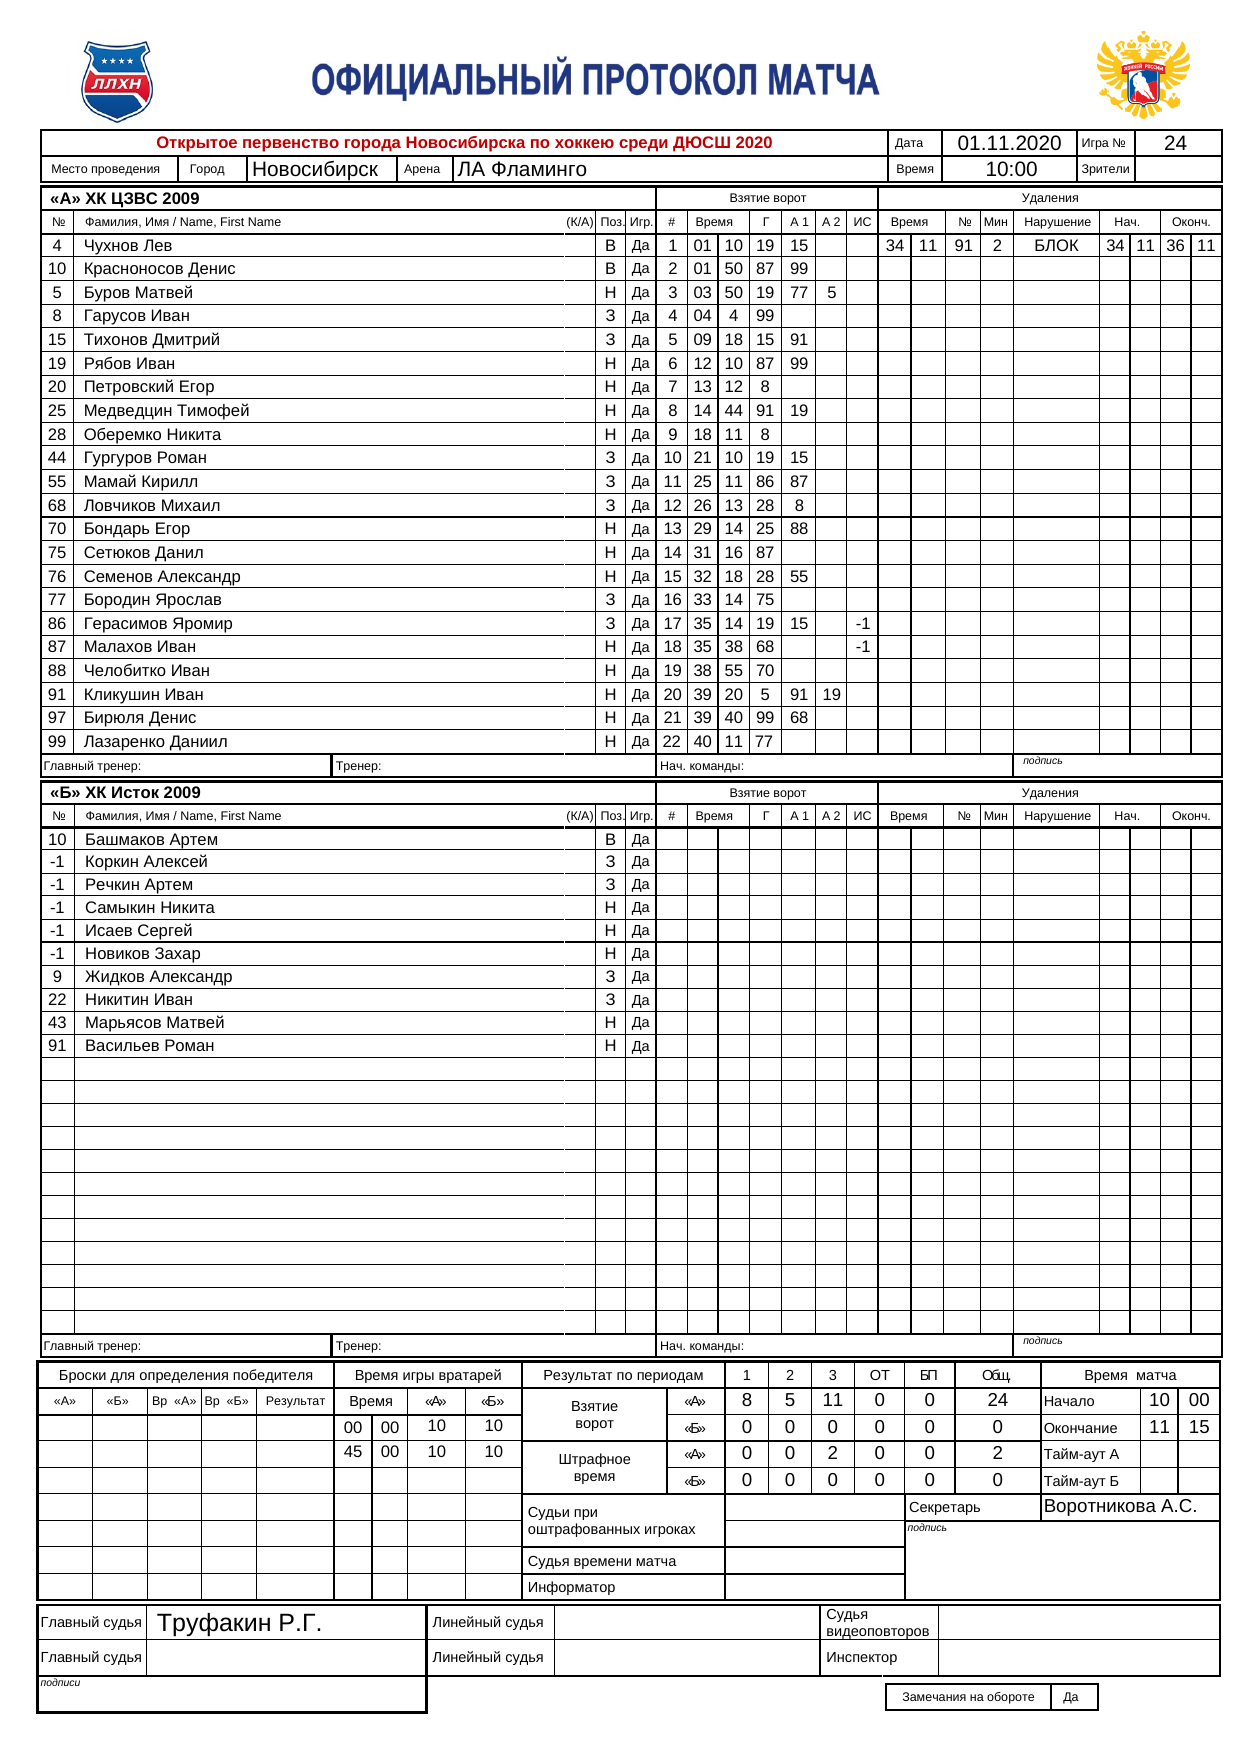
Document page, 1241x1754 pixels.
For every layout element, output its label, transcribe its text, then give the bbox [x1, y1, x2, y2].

table_cell Да [626, 659, 655, 682]
table_cell 10 [42, 829, 74, 849]
table_cell [1100, 1035, 1129, 1057]
table_cell [879, 1311, 910, 1333]
table_cell [565, 565, 595, 587]
table_cell Бондарь Егор [74, 518, 564, 540]
table_cell «Б» [93, 1389, 147, 1413]
table_cell [1100, 730, 1129, 753]
table_cell [981, 1288, 1013, 1310]
table_cell [1014, 328, 1099, 351]
table_cell [1192, 1219, 1221, 1241]
table_cell [1131, 376, 1160, 398]
table_cell [1014, 943, 1099, 964]
table_cell [981, 1058, 1013, 1079]
table_cell Н [596, 1035, 625, 1057]
table_cell [1131, 1288, 1160, 1310]
table_cell Воротникова А.С. [1042, 1495, 1219, 1520]
table_cell [981, 683, 1013, 706]
table_cell -1 [42, 874, 74, 895]
table_cell [1131, 257, 1160, 280]
table_cell Н [596, 943, 625, 964]
table_cell Семенов Александр [74, 565, 564, 587]
table_cell [1192, 850, 1221, 872]
table_cell [847, 376, 877, 398]
table_cell [847, 850, 877, 872]
table_cell [1100, 423, 1129, 445]
table_cell ЛА Фламинго [454, 157, 887, 181]
table_cell (К/А) [565, 805, 595, 826]
table_cell [657, 1219, 687, 1241]
table_cell [1131, 683, 1160, 706]
table_cell [946, 305, 980, 327]
table_cell 0 [855, 1389, 904, 1413]
table_cell [565, 1311, 595, 1333]
table_cell 20 [719, 683, 749, 706]
table_cell [981, 707, 1013, 729]
table_cell [202, 1494, 256, 1520]
table_cell [912, 376, 945, 398]
table_cell [688, 1104, 717, 1126]
table_cell [1014, 399, 1099, 422]
table_cell [93, 1441, 147, 1467]
table_cell 39 [688, 683, 717, 706]
table_cell Время [889, 157, 941, 181]
table_cell -1 [847, 636, 877, 658]
table_cell [946, 352, 980, 374]
table_cell 17 [657, 612, 687, 634]
table_cell Тайм-аут Б [1042, 1468, 1140, 1493]
table_cell 12 [688, 352, 717, 374]
table_cell [879, 518, 910, 540]
table_cell [1161, 328, 1190, 351]
table_cell Бирюля Денис [74, 707, 564, 729]
table_cell [1014, 1150, 1099, 1172]
table_cell [912, 636, 945, 658]
table_cell [816, 399, 846, 422]
table_cell [1161, 683, 1190, 706]
table_cell [816, 1173, 846, 1195]
table_cell Главный судья [39, 1606, 146, 1639]
table_cell Судьи при оштрафованных игроках [523, 1495, 724, 1546]
table_cell [981, 494, 1013, 516]
table_cell 77 [750, 730, 781, 753]
table_cell [148, 1441, 201, 1467]
table_cell [1100, 1081, 1129, 1103]
table_cell [565, 829, 595, 849]
table_cell 2 [812, 1442, 854, 1467]
table_cell Труфакин Р.Г. [147, 1606, 425, 1639]
table_cell [688, 1081, 717, 1103]
table_cell [879, 612, 910, 634]
table_cell [1131, 1265, 1160, 1287]
table_cell [946, 281, 980, 303]
table_cell Игр. [626, 211, 655, 233]
table_cell [596, 1104, 625, 1126]
table_cell [719, 829, 749, 849]
table_cell [335, 1547, 371, 1573]
table_cell [1192, 966, 1221, 987]
table_cell [1131, 1311, 1160, 1333]
table_cell 4 [719, 305, 749, 327]
table_cell 38 [719, 636, 749, 658]
table_cell [565, 376, 595, 398]
table_cell [981, 659, 1013, 682]
table_cell [1161, 612, 1190, 634]
table_cell [912, 1196, 943, 1218]
table_cell Н [596, 518, 625, 540]
table_cell [1161, 850, 1190, 872]
table_cell Арена [398, 157, 452, 181]
table_cell 5 [42, 281, 73, 303]
table_cell [879, 446, 910, 469]
table_cell 04 [688, 305, 717, 327]
table_cell З [596, 989, 625, 1011]
table_cell 0 [855, 1442, 904, 1467]
table_cell 0 [812, 1468, 854, 1493]
table_cell [912, 1104, 943, 1126]
table_cell [1131, 1219, 1160, 1241]
table_cell [565, 1058, 595, 1079]
table_cell 91 [946, 235, 980, 256]
table_cell [1161, 896, 1190, 918]
table_cell [626, 1127, 655, 1149]
table_cell [202, 1416, 256, 1440]
table_cell [1100, 352, 1129, 374]
table_cell [847, 707, 877, 729]
table_cell [847, 1012, 877, 1033]
table_cell [847, 1288, 877, 1310]
table_cell Да [626, 707, 655, 729]
table_cell [981, 1012, 1013, 1033]
table_cell [879, 1058, 910, 1079]
table_cell [408, 1547, 465, 1573]
table_cell [782, 1081, 815, 1103]
table_cell [1192, 281, 1221, 303]
table_cell [750, 1058, 781, 1079]
table_cell [782, 1127, 815, 1149]
table_header Открытое первенство города Новосибирска по хоккею среди ДЮСШ 2020 [42, 131, 887, 155]
table_cell «А» [668, 1389, 724, 1413]
table_cell 16 [719, 541, 749, 564]
table_cell [688, 1058, 717, 1079]
table_cell В [596, 257, 625, 280]
table_cell [1161, 588, 1190, 611]
table_cell [688, 1173, 717, 1195]
table_cell [816, 920, 846, 941]
table_cell [847, 1196, 877, 1218]
table_cell 12 [719, 376, 749, 398]
table_cell [1131, 352, 1160, 374]
table_cell [657, 896, 687, 918]
table_cell [75, 1288, 564, 1310]
table_cell [148, 1468, 201, 1493]
table_cell З [596, 494, 625, 516]
table_cell 6 [657, 352, 687, 374]
table_cell [912, 1081, 943, 1103]
table_cell [912, 1242, 943, 1264]
table_cell [847, 683, 877, 706]
table_cell [944, 850, 980, 872]
table_cell Гургуров Роман [74, 446, 564, 469]
table_cell Окончание [1042, 1415, 1140, 1440]
table_cell Да [626, 423, 655, 445]
table_cell Да [626, 943, 655, 964]
table_cell З [596, 328, 625, 351]
table_cell [750, 850, 781, 872]
table_cell [626, 1081, 655, 1103]
table_cell [335, 1521, 371, 1546]
table_cell [688, 1150, 717, 1172]
table_cell [1014, 989, 1099, 1011]
table_cell 09 [688, 328, 717, 351]
table_cell # [657, 211, 687, 233]
table_cell [946, 707, 980, 729]
table_cell [1014, 612, 1099, 634]
table_cell [657, 1058, 687, 1079]
table_cell [1131, 1058, 1160, 1079]
table_cell [466, 1547, 521, 1573]
table_cell [981, 1265, 1013, 1287]
table_cell [1192, 1104, 1221, 1126]
table_cell [657, 966, 687, 987]
table_cell [719, 1104, 749, 1126]
table_cell 10 [408, 1416, 465, 1440]
table_cell Фамилия, Имя / Name, First Name [75, 805, 565, 826]
table_cell [565, 896, 595, 918]
table_cell Чухнов Лев [74, 235, 564, 256]
table_cell (К/А) [565, 211, 595, 233]
table_cell [1141, 1468, 1177, 1493]
table_cell [1131, 636, 1160, 658]
table_cell [782, 730, 815, 753]
table_cell [565, 850, 595, 872]
table_cell [596, 1219, 625, 1241]
table_cell [335, 1494, 371, 1520]
table_cell ИС [847, 805, 877, 826]
table_cell [148, 1494, 201, 1520]
table_cell [981, 1196, 1013, 1218]
table_cell [148, 1574, 201, 1599]
table_cell [981, 1035, 1013, 1057]
table_cell [1161, 920, 1190, 941]
table_header «А» ХК ЦЗВС 2009 [42, 188, 655, 209]
table_cell З [596, 305, 625, 327]
table_cell Н [596, 423, 625, 445]
table_cell [750, 1150, 781, 1172]
table_cell [816, 707, 846, 729]
table_cell [202, 1547, 256, 1573]
table_cell [981, 588, 1013, 611]
table_cell [847, 281, 877, 303]
table_cell [1161, 1081, 1190, 1103]
table_cell 10 [466, 1441, 521, 1467]
table_cell Да [626, 683, 655, 706]
table_cell 11 [1141, 1415, 1177, 1440]
table_cell [912, 470, 945, 493]
table_cell [879, 328, 910, 351]
table_cell 18 [719, 565, 749, 587]
table_cell [879, 1219, 910, 1241]
table_cell [1161, 1150, 1190, 1172]
table_cell Время [688, 805, 749, 826]
table_cell 99 [42, 730, 73, 753]
table_cell # [657, 805, 687, 826]
table_cell 99 [782, 257, 815, 280]
table_cell 36 [1161, 235, 1190, 256]
table_cell 11 [1192, 235, 1221, 256]
table_cell [39, 1494, 92, 1520]
table_cell 33 [688, 588, 717, 611]
table_cell [816, 1127, 846, 1149]
table_cell Тайм-аут А [1042, 1441, 1140, 1467]
table_header Общ. [956, 1363, 1040, 1387]
table_cell [816, 1311, 846, 1333]
table_cell А 2 [816, 805, 846, 826]
table_cell [750, 1265, 781, 1287]
table_cell Мамай Кирилл [74, 470, 564, 493]
table_cell Да [626, 352, 655, 374]
table_cell 20 [42, 376, 73, 398]
table_cell 99 [782, 352, 815, 374]
table_cell 14 [719, 518, 749, 540]
table_cell [1100, 1173, 1129, 1195]
table_cell [726, 1575, 904, 1599]
table_cell З [596, 612, 625, 634]
table_cell 0 [905, 1442, 954, 1467]
table_cell [565, 636, 595, 658]
table_cell [1131, 896, 1160, 918]
table_cell [912, 1288, 943, 1310]
table_cell Медведцин Тимофей [74, 399, 564, 422]
table_cell [1100, 541, 1129, 564]
table_cell [879, 281, 910, 303]
table_cell «Б» [668, 1415, 724, 1440]
table_cell [1161, 565, 1190, 587]
table_cell [816, 659, 846, 682]
table_cell [75, 1058, 564, 1079]
table_cell 5 [816, 281, 846, 303]
table_cell [93, 1494, 147, 1520]
table_cell [944, 1196, 980, 1218]
table_cell [816, 565, 846, 587]
table_cell 25 [750, 518, 781, 540]
table_cell [1161, 1173, 1190, 1195]
table_cell [373, 1494, 407, 1520]
table_cell [981, 829, 1013, 849]
table_cell 13 [688, 376, 717, 398]
table_cell [1014, 423, 1099, 445]
table_cell Нарушение [1014, 805, 1099, 826]
table_cell [1161, 1242, 1190, 1264]
table_cell Да [626, 989, 655, 1011]
table_cell [657, 829, 687, 849]
table_cell [1014, 1219, 1099, 1241]
table_cell [879, 1288, 910, 1310]
table_cell [1100, 920, 1129, 941]
table_cell [1014, 352, 1099, 374]
table_cell Взятие ворот [523, 1389, 666, 1440]
table_cell [847, 1081, 877, 1103]
table_cell Линейный судья [428, 1606, 554, 1639]
table_cell Гарусов Иван [74, 305, 564, 327]
table_cell 88 [782, 518, 815, 540]
table_cell [719, 1012, 749, 1033]
table_cell [1179, 1468, 1219, 1493]
table_cell [847, 989, 877, 1011]
table_cell [657, 1012, 687, 1033]
table_cell Секретарь [906, 1495, 1040, 1520]
table_cell [42, 1127, 74, 1149]
table_cell [657, 920, 687, 941]
table_cell [944, 1127, 980, 1149]
table_cell [939, 1640, 1219, 1675]
table_cell [1131, 829, 1160, 849]
table_cell [565, 1173, 595, 1195]
table_cell [1014, 1058, 1099, 1079]
table_cell [719, 1081, 749, 1103]
table_cell [944, 1058, 980, 1079]
table_cell [626, 1288, 655, 1310]
table_cell [912, 1012, 943, 1033]
table_cell [1161, 1035, 1190, 1057]
table_cell [879, 1127, 910, 1149]
table_cell [1100, 1242, 1129, 1264]
table_cell [1192, 470, 1221, 493]
table_cell 68 [782, 707, 815, 729]
table_cell Красноносов Денис [74, 257, 564, 280]
table_cell А 1 [782, 211, 815, 233]
table_cell 15 [42, 328, 73, 351]
table_cell 2 [657, 257, 687, 280]
table_cell [847, 423, 877, 445]
table_cell 39 [688, 707, 717, 729]
table_cell [1131, 494, 1160, 516]
table_cell [1192, 588, 1221, 611]
table_cell [1192, 1035, 1221, 1057]
table_cell [847, 494, 877, 516]
table_cell [626, 1104, 655, 1126]
table_cell [1100, 1058, 1129, 1079]
table_cell [1014, 1127, 1099, 1149]
table_cell 11 [912, 235, 945, 256]
table_cell Главный тренер: [42, 1335, 330, 1356]
table_cell [816, 829, 846, 849]
table_cell Никитин Иван [75, 989, 564, 1011]
table_cell [912, 896, 943, 918]
table_cell [1131, 328, 1160, 351]
table_cell [1014, 1035, 1099, 1057]
table_cell 87 [750, 541, 781, 564]
table_cell 0 [855, 1468, 904, 1493]
table_cell 10 [719, 446, 749, 469]
table_cell 19 [750, 281, 781, 303]
table_cell [596, 1288, 625, 1310]
table_cell [912, 565, 945, 587]
table_cell [782, 829, 815, 849]
table_cell Коркин Алексей [75, 850, 564, 872]
table_header Броски для определения победителя [39, 1363, 333, 1387]
table_cell [879, 1104, 910, 1126]
table_cell [257, 1547, 333, 1573]
table_cell 18 [719, 328, 749, 351]
table_cell [626, 1242, 655, 1264]
table_cell [981, 1081, 1013, 1103]
table_cell [944, 920, 980, 941]
table_cell Результат [257, 1389, 333, 1413]
table_cell [1014, 565, 1099, 587]
table_cell [782, 636, 815, 658]
table_cell «А» [408, 1389, 465, 1413]
table_cell З [596, 874, 625, 895]
table_cell [750, 874, 781, 895]
table_cell [466, 1574, 521, 1599]
table_cell [565, 612, 595, 634]
table_cell [1179, 1441, 1219, 1467]
table_cell -1 [847, 612, 877, 634]
table_cell [946, 659, 980, 682]
table_cell [944, 1173, 980, 1195]
table_cell [719, 989, 749, 1011]
table_cell [1014, 730, 1099, 753]
table_cell [946, 730, 980, 753]
table_cell [847, 874, 877, 895]
table_cell 9 [42, 966, 74, 987]
table_cell 13 [657, 518, 687, 540]
table_cell [565, 1127, 595, 1149]
table_cell [688, 1035, 717, 1057]
table_cell [1192, 683, 1221, 706]
table_cell [912, 612, 945, 634]
table_cell [719, 1219, 749, 1241]
table_cell Сетюков Данил [74, 541, 564, 564]
table_cell [847, 1035, 877, 1057]
table_cell [847, 966, 877, 987]
table_cell 55 [42, 470, 73, 493]
table_cell [912, 352, 945, 374]
table_cell [75, 1081, 564, 1103]
table_header Удаления [879, 783, 1221, 803]
table_cell 45 [335, 1441, 371, 1467]
table_cell Да [626, 1012, 655, 1033]
table_header Дата [889, 131, 941, 155]
table_cell [782, 874, 815, 895]
table_cell [816, 470, 846, 493]
table_cell [912, 1127, 943, 1149]
table_cell Оконч. [1161, 211, 1221, 233]
table_cell [981, 896, 1013, 918]
table_cell [1100, 1012, 1129, 1033]
table_header БП [905, 1363, 954, 1387]
table_cell Ловчиков Михаил [74, 494, 564, 516]
table_cell [1192, 920, 1221, 941]
table_cell 10 [657, 446, 687, 469]
table_cell [1192, 446, 1221, 469]
table_cell [912, 1058, 943, 1079]
table_cell [1014, 588, 1099, 611]
table_cell 14 [719, 612, 749, 634]
table_cell З [596, 850, 625, 872]
table_cell [816, 730, 846, 753]
table_cell [981, 989, 1013, 1011]
table_cell [257, 1441, 333, 1467]
table_cell [782, 1104, 815, 1126]
table_cell [981, 874, 1013, 895]
table_cell 40 [688, 730, 717, 753]
table_cell [946, 494, 980, 516]
table_cell [1014, 494, 1099, 516]
table_cell [565, 966, 595, 987]
table_cell [688, 1127, 717, 1149]
table_cell [879, 850, 910, 872]
table_cell Город [179, 157, 246, 181]
table_cell [912, 1035, 943, 1057]
table_cell [202, 1441, 256, 1467]
table_cell 0 [905, 1415, 954, 1440]
table_cell [1131, 518, 1160, 540]
table_cell Да [626, 730, 655, 753]
table_cell З [596, 966, 625, 987]
table_cell [1161, 352, 1190, 374]
table_cell 10 [408, 1441, 465, 1467]
table_cell [816, 966, 846, 987]
table_cell Да [626, 376, 655, 398]
table_cell [1192, 896, 1221, 918]
table_cell [565, 1288, 595, 1310]
table_cell [39, 1441, 92, 1467]
table_cell 3 [657, 281, 687, 303]
table_cell 86 [42, 612, 73, 634]
table_cell [912, 305, 945, 327]
table_cell [816, 1150, 846, 1172]
table_cell [688, 966, 717, 987]
table_cell [657, 1035, 687, 1057]
table_cell [335, 1468, 371, 1493]
table_cell [1131, 1081, 1160, 1103]
table_cell 0 [769, 1468, 811, 1493]
table_cell [981, 518, 1013, 540]
table_cell 2 [981, 235, 1013, 256]
table_cell 4 [42, 235, 73, 256]
table_cell [782, 1196, 815, 1218]
table_cell [565, 707, 595, 729]
table_cell [688, 1196, 717, 1218]
table_cell [565, 470, 595, 493]
table_cell [565, 235, 595, 256]
table_cell 8 [657, 399, 687, 422]
table_cell [1131, 1242, 1160, 1264]
table_cell [373, 1547, 407, 1573]
table_cell 21 [657, 707, 687, 729]
table_cell [847, 829, 877, 849]
table_cell [883, 1677, 1220, 1681]
table_cell [1161, 636, 1190, 658]
table_cell Оберемко Никита [74, 423, 564, 445]
table_cell [1100, 966, 1129, 987]
table_cell Нач. команды: [657, 755, 1012, 776]
table_cell [847, 565, 877, 587]
table_cell 87 [750, 257, 781, 280]
table_cell [782, 659, 815, 682]
table_cell [626, 1311, 655, 1333]
table_cell [847, 1104, 877, 1126]
table_cell [847, 328, 877, 351]
table_cell [1131, 707, 1160, 729]
table_cell [657, 1311, 687, 1333]
table_cell [816, 541, 846, 564]
table_cell [879, 376, 910, 398]
table_cell Нач. команды: [657, 1335, 1012, 1356]
table_cell [1161, 943, 1190, 964]
table_cell [75, 1150, 564, 1172]
table_cell [466, 1468, 521, 1493]
table_cell [750, 989, 781, 1011]
table_cell [879, 730, 910, 753]
table_cell 01 [688, 257, 717, 280]
table_cell [1161, 541, 1190, 564]
table_cell 19 [750, 612, 781, 634]
table_cell [1100, 683, 1129, 706]
table_cell [1131, 446, 1160, 469]
table_cell [1192, 707, 1221, 729]
table_cell подписи [39, 1677, 425, 1711]
table_cell [1131, 470, 1160, 493]
table_cell Н [596, 376, 625, 398]
table_cell [981, 470, 1013, 493]
table_cell [75, 1127, 564, 1149]
table_cell [466, 1521, 521, 1546]
table_cell [750, 943, 781, 964]
table_cell [688, 1288, 717, 1310]
table_cell 50 [719, 281, 749, 303]
table_header ОТ [855, 1363, 904, 1387]
table_cell 10 [719, 352, 749, 374]
table_cell Н [596, 659, 625, 682]
table_cell -1 [42, 850, 74, 872]
table_cell Н [596, 683, 625, 706]
table_cell [1100, 874, 1129, 895]
table_cell Буров Матвей [74, 281, 564, 303]
table_cell 15 [1179, 1415, 1219, 1440]
table_cell [879, 257, 910, 280]
table_cell [981, 423, 1013, 445]
table_cell [981, 1104, 1013, 1126]
table_cell [428, 1677, 882, 1711]
table_cell [816, 352, 846, 374]
table_cell [1161, 659, 1190, 682]
table_cell [726, 1495, 904, 1520]
table_cell [1161, 518, 1190, 540]
table_cell [847, 399, 877, 422]
table_cell 4 [657, 305, 687, 327]
table_cell Кликушин Иван [74, 683, 564, 706]
table_cell [1099, 1682, 1220, 1711]
table_cell 15 [782, 612, 815, 634]
table_cell [719, 1173, 749, 1195]
table_cell Рябов Иван [74, 352, 564, 374]
table_cell Речкин Артем [75, 874, 564, 895]
table_cell [912, 423, 945, 445]
table_cell 10 [1141, 1389, 1177, 1413]
table_cell [782, 896, 815, 918]
table_cell Г [750, 805, 781, 826]
table_cell [1100, 1104, 1129, 1126]
table_cell 35 [688, 612, 717, 634]
table_cell 87 [782, 470, 815, 493]
table_cell [75, 1173, 564, 1195]
table_cell [981, 376, 1013, 398]
table_cell [879, 1196, 910, 1218]
table_cell [782, 1219, 815, 1241]
table_cell 11 [719, 470, 749, 493]
table_cell Да [626, 518, 655, 540]
table_cell [944, 1035, 980, 1057]
table_cell [981, 943, 1013, 964]
table_cell [688, 920, 717, 941]
table_cell [816, 636, 846, 658]
table_cell [1192, 1150, 1221, 1172]
table_cell [1131, 730, 1160, 753]
table_cell [847, 518, 877, 540]
table_cell [1192, 1242, 1221, 1264]
table_cell -1 [42, 943, 74, 964]
table_cell Да [626, 920, 655, 941]
table_cell [555, 1606, 819, 1639]
table_cell 0 [769, 1415, 811, 1440]
table_cell [912, 683, 945, 706]
table_cell 77 [782, 281, 815, 303]
table_cell 19 [816, 683, 846, 706]
table_cell [981, 257, 1013, 280]
table_cell [657, 1288, 687, 1310]
table_cell [1192, 943, 1221, 964]
table_cell [782, 423, 815, 445]
table_cell 00 [373, 1441, 407, 1467]
table_cell З [596, 470, 625, 493]
table_cell [1161, 874, 1190, 895]
table_cell [782, 541, 815, 564]
table_cell [1100, 989, 1129, 1011]
table_cell [1014, 518, 1099, 540]
table_cell [596, 1311, 625, 1333]
table_cell [816, 423, 846, 445]
table_cell [1100, 829, 1129, 849]
table_cell 55 [719, 659, 749, 682]
table_cell Челобитко Иван [74, 659, 564, 682]
table_cell Да [626, 850, 655, 872]
table_cell [944, 1219, 980, 1241]
table_cell [719, 1265, 749, 1287]
table_cell [946, 376, 980, 398]
table_cell [879, 943, 910, 964]
table_cell [202, 1574, 256, 1599]
table_cell [75, 1311, 564, 1333]
table_cell [148, 1416, 201, 1440]
table_cell [565, 659, 595, 682]
table_cell [1100, 518, 1129, 540]
table_cell [42, 1150, 74, 1172]
table_cell [719, 920, 749, 941]
table_cell [946, 541, 980, 564]
table_cell [782, 1058, 815, 1079]
table_cell [1161, 1058, 1190, 1079]
table_cell [408, 1574, 465, 1599]
table_cell Вр «Б» [202, 1389, 256, 1413]
table_cell [782, 588, 815, 611]
table_cell [946, 612, 980, 634]
table_cell [1100, 305, 1129, 327]
table_cell [719, 966, 749, 987]
table_cell [816, 1265, 846, 1287]
table_cell [719, 1150, 749, 1172]
table_cell 11 [657, 470, 687, 493]
table_cell [466, 1494, 521, 1520]
table_cell [1131, 1127, 1160, 1149]
table_cell Жидков Александр [75, 966, 564, 987]
table_cell Время [688, 211, 749, 233]
table_cell 87 [42, 636, 73, 658]
table_cell [1100, 1288, 1129, 1310]
table_cell [816, 305, 846, 327]
table_cell [1161, 829, 1190, 849]
table_cell [1192, 257, 1221, 280]
table_cell Нач. [1100, 211, 1160, 233]
table_header 24 [1136, 131, 1221, 155]
table_cell [688, 874, 717, 895]
table_cell Время [879, 805, 943, 826]
table_cell [1131, 989, 1160, 1011]
table_cell [657, 1196, 687, 1218]
table_cell [879, 829, 910, 849]
table_cell [847, 588, 877, 611]
table_cell [1100, 707, 1129, 729]
table_cell Да [626, 966, 655, 987]
table_cell [847, 943, 877, 964]
table_cell [1100, 494, 1129, 516]
table_cell 44 [42, 446, 73, 469]
table_cell 43 [42, 1012, 74, 1033]
table_cell [726, 1521, 904, 1546]
table_cell [257, 1468, 333, 1493]
table_cell 15 [782, 235, 815, 256]
table_cell [1192, 565, 1221, 587]
table_cell Н [596, 730, 625, 753]
table_cell [944, 829, 980, 849]
picture [5, 28, 1197, 129]
table_cell [565, 423, 595, 445]
table_cell [75, 1265, 564, 1287]
table_cell 24 [956, 1389, 1040, 1413]
table_cell 91 [42, 1035, 74, 1057]
table_cell № [946, 211, 980, 233]
table_cell [657, 989, 687, 1011]
table_cell [782, 1035, 815, 1057]
table_cell [75, 1219, 564, 1241]
table_cell [912, 1265, 943, 1287]
table_cell 9 [657, 423, 687, 445]
table_cell [981, 612, 1013, 634]
table_cell [946, 257, 980, 280]
table_cell [816, 1196, 846, 1218]
table_cell [93, 1521, 147, 1546]
table_cell [944, 1265, 980, 1287]
table_cell 10:00 [943, 157, 1076, 181]
table_cell [1192, 328, 1221, 351]
table_cell Марьясов Матвей [75, 1012, 564, 1033]
table_cell Поз. [596, 211, 625, 233]
table_cell [847, 1311, 877, 1333]
table_cell В [596, 235, 625, 256]
table_cell 21 [688, 446, 717, 469]
table_cell Информатор [523, 1575, 724, 1599]
table_cell Инспектор [821, 1640, 938, 1675]
table_cell 8 [726, 1389, 768, 1413]
table_cell 0 [769, 1442, 811, 1467]
table_cell [750, 829, 781, 849]
table_cell [626, 1196, 655, 1218]
table_header Результат по периодам [523, 1363, 724, 1387]
table_cell 22 [657, 730, 687, 753]
table_cell [946, 588, 980, 611]
table_cell Начало [1042, 1389, 1140, 1413]
table_cell [946, 565, 980, 587]
table_cell [912, 850, 943, 872]
table_cell [816, 1081, 846, 1103]
table_cell [565, 305, 595, 327]
table_cell [626, 1173, 655, 1195]
table_cell Петровский Егор [74, 376, 564, 398]
table_cell [335, 1574, 371, 1599]
table_cell [946, 423, 980, 445]
table_cell [879, 352, 910, 374]
table_cell [816, 328, 846, 351]
table_cell [944, 1311, 980, 1333]
table_cell [626, 1150, 655, 1172]
table_cell Да [626, 565, 655, 587]
table_cell Нарушение [1014, 211, 1099, 233]
table_cell 19 [657, 659, 687, 682]
table_cell [257, 1494, 333, 1520]
table_cell 0 [726, 1415, 768, 1440]
table_cell [1192, 636, 1221, 658]
table_cell [944, 989, 980, 1011]
table_cell Тренер: [333, 755, 655, 776]
table_cell [782, 989, 815, 1011]
table_cell [719, 1127, 749, 1149]
table_cell [688, 1012, 717, 1033]
table_cell [912, 328, 945, 351]
table_cell [879, 399, 910, 422]
table_cell [879, 1081, 910, 1103]
table_cell [257, 1521, 333, 1546]
table_cell Нач. [1100, 805, 1160, 826]
table_cell [816, 1012, 846, 1033]
table_cell [565, 1150, 595, 1172]
table_cell [912, 874, 943, 895]
table_cell [1100, 1127, 1129, 1149]
table_cell [816, 1058, 846, 1079]
table_cell [879, 423, 910, 445]
table_cell Мин [981, 805, 1013, 826]
table_cell [750, 1035, 781, 1057]
table_header Замечания на обороте [887, 1685, 1050, 1709]
table_cell Лазаренко Даниил [74, 730, 564, 753]
table_cell [1161, 1104, 1190, 1126]
table_cell [816, 943, 846, 964]
table_cell [555, 1640, 819, 1675]
table_cell [981, 1127, 1013, 1149]
table_cell [1131, 423, 1160, 445]
table_cell [657, 1242, 687, 1264]
table_cell 14 [719, 588, 749, 611]
table_cell [847, 1242, 877, 1264]
table_cell [565, 943, 595, 964]
table_cell 00 [335, 1416, 371, 1440]
table_cell [750, 1311, 781, 1333]
table_cell Васильев Роман [75, 1035, 564, 1057]
table_cell Да [626, 446, 655, 469]
table_cell [1100, 1311, 1129, 1333]
table_cell Н [596, 281, 625, 303]
table_cell [719, 1196, 749, 1218]
table_cell [1131, 565, 1160, 587]
table_cell [719, 943, 749, 964]
table_cell 19 [750, 235, 781, 256]
table_cell [1131, 920, 1160, 941]
table_cell [719, 896, 749, 918]
table_cell [879, 1035, 910, 1057]
table_cell Н [596, 399, 625, 422]
table_cell [816, 235, 846, 256]
table_cell [719, 850, 749, 872]
table_cell Игр. [626, 805, 655, 826]
table_cell [1161, 281, 1190, 303]
table_cell [1161, 1265, 1190, 1287]
table_cell 0 [726, 1468, 768, 1493]
table_cell 34 [1100, 235, 1129, 256]
table_cell [981, 1173, 1013, 1195]
table_cell [912, 281, 945, 303]
table_cell 28 [750, 494, 781, 516]
table_cell [1192, 518, 1221, 540]
table_cell [596, 1058, 625, 1079]
table_cell 87 [750, 352, 781, 374]
table_cell [39, 1574, 92, 1599]
table_cell 14 [688, 399, 717, 422]
table_cell [946, 446, 980, 469]
table_cell [596, 1242, 625, 1264]
table_cell [565, 683, 595, 706]
table_cell [719, 1058, 749, 1079]
table_cell [912, 518, 945, 540]
table_cell [565, 730, 595, 753]
table_cell [39, 1416, 92, 1440]
table_cell [1161, 1288, 1190, 1310]
table_cell Да [626, 494, 655, 516]
table_cell Н [596, 1012, 625, 1033]
table_cell № [944, 805, 980, 826]
table_cell [726, 1548, 904, 1573]
table_cell Н [596, 636, 625, 658]
table_cell [1192, 423, 1221, 445]
table_cell 70 [750, 659, 781, 682]
table_cell 0 [855, 1415, 904, 1440]
table_cell 40 [719, 707, 749, 729]
table_header «Б» ХК Исток 2009 [42, 783, 655, 803]
table_cell [944, 1104, 980, 1126]
table_cell 5 [769, 1389, 811, 1413]
table_cell [816, 376, 846, 398]
table_cell [1192, 1127, 1221, 1149]
table_cell Тихонов Дмитрий [74, 328, 564, 351]
table_cell [782, 376, 815, 398]
table_cell [944, 874, 980, 895]
table_cell 10 [42, 257, 73, 280]
table_cell [1192, 399, 1221, 422]
table_cell [565, 1196, 595, 1218]
table_cell [657, 1104, 687, 1126]
table_cell Судья времени матча [523, 1548, 724, 1573]
table_cell [1161, 423, 1190, 445]
table_cell [1131, 874, 1160, 895]
table_cell 44 [719, 399, 749, 422]
table_cell [912, 707, 945, 729]
table_cell [1131, 943, 1160, 964]
table_cell [1100, 1150, 1129, 1172]
table_cell [1131, 1150, 1160, 1172]
table_cell [879, 989, 910, 1011]
table_cell [1161, 1219, 1190, 1241]
table_cell 0 [812, 1415, 854, 1440]
table_cell [1161, 305, 1190, 327]
table_cell Да [626, 1035, 655, 1057]
table_cell [981, 352, 1013, 374]
table_cell [42, 1242, 74, 1264]
table_cell [912, 257, 945, 280]
table_cell [944, 1242, 980, 1264]
table_header Время игры вратарей [335, 1363, 521, 1387]
table_cell [1014, 966, 1099, 987]
table_cell [879, 541, 910, 564]
table_cell [1100, 257, 1129, 280]
table_cell 34 [879, 235, 910, 256]
table_cell Новиков Захар [75, 943, 564, 964]
table_cell [816, 896, 846, 918]
table_cell [1192, 1196, 1221, 1218]
table_cell [1014, 376, 1099, 398]
table_cell [257, 1574, 333, 1599]
table_cell 03 [688, 281, 717, 303]
table_cell [847, 1127, 877, 1149]
table_cell [912, 659, 945, 682]
table_cell [981, 636, 1013, 658]
table_cell 22 [42, 989, 74, 1011]
table_cell Линейный судья [428, 1640, 554, 1675]
table_cell [596, 1265, 625, 1287]
table_cell [148, 1547, 201, 1573]
table_cell [1014, 874, 1099, 895]
table_cell [750, 1219, 781, 1241]
table_cell [688, 1219, 717, 1241]
table_cell [981, 920, 1013, 941]
table_cell [408, 1494, 465, 1520]
table_cell [981, 446, 1013, 469]
table_cell [1161, 1012, 1190, 1033]
table_cell [1100, 588, 1129, 611]
table_cell [1192, 659, 1221, 682]
table_cell [657, 850, 687, 872]
table_cell [1014, 541, 1099, 564]
table_cell [912, 966, 943, 987]
table_cell [39, 1521, 92, 1546]
table_cell [719, 1311, 749, 1333]
table_cell [847, 1265, 877, 1287]
table_cell [879, 966, 910, 987]
table_cell [944, 943, 980, 964]
table_cell [565, 446, 595, 469]
table_cell [1131, 1173, 1160, 1195]
table_cell [1014, 829, 1099, 849]
table_cell 16 [657, 588, 687, 611]
table_cell [1014, 659, 1099, 682]
table_cell 68 [42, 494, 73, 516]
table_cell [1161, 1311, 1190, 1333]
table_cell [750, 1127, 781, 1149]
table_cell [912, 1150, 943, 1172]
table_cell [816, 494, 846, 516]
table_cell [1100, 446, 1129, 469]
table_cell 70 [42, 518, 73, 540]
table_cell [42, 1265, 74, 1287]
table_cell [1014, 896, 1099, 918]
table_cell Н [596, 896, 625, 918]
table_cell «Б» [668, 1468, 724, 1493]
table_cell [1014, 446, 1099, 469]
table_cell [912, 494, 945, 516]
table_cell [93, 1547, 147, 1573]
table_cell [1192, 352, 1221, 374]
table_cell [847, 446, 877, 469]
table_cell [1014, 281, 1099, 303]
table_cell [816, 1219, 846, 1241]
table_cell Да [626, 636, 655, 658]
table_cell [596, 1173, 625, 1195]
table_cell 19 [750, 446, 781, 469]
table_cell [912, 1219, 943, 1241]
table_cell [750, 1104, 781, 1126]
table_cell 97 [42, 707, 73, 729]
table_cell [565, 1242, 595, 1264]
table_cell [1131, 1104, 1160, 1126]
table_cell [1192, 1058, 1221, 1079]
table_cell 91 [750, 399, 781, 422]
table_cell 91 [42, 683, 73, 706]
table_cell [816, 989, 846, 1011]
table_cell [879, 1012, 910, 1033]
table_cell [750, 1288, 781, 1310]
table_cell 8 [42, 305, 73, 327]
table_cell [750, 1242, 781, 1264]
table_cell [93, 1574, 147, 1599]
table_cell [981, 730, 1013, 753]
table_cell [1192, 376, 1221, 398]
table_cell [782, 1150, 815, 1172]
table_cell З [596, 446, 625, 469]
table_cell [879, 1265, 910, 1287]
table_cell [1161, 494, 1190, 516]
table_cell [1100, 328, 1129, 351]
table_cell [719, 1288, 749, 1310]
table_cell [1014, 636, 1099, 658]
table_cell [946, 328, 980, 351]
table_cell БЛОК [1014, 235, 1099, 256]
table_cell З [596, 588, 625, 611]
table_cell [1161, 730, 1190, 753]
table_cell [1014, 1311, 1099, 1333]
table_cell [42, 1288, 74, 1310]
table_cell Да [626, 588, 655, 611]
table_cell 10 [466, 1416, 521, 1440]
table_cell 91 [782, 683, 815, 706]
table_cell [946, 470, 980, 493]
table_cell [565, 281, 595, 303]
table_cell [1100, 850, 1129, 872]
table_cell [750, 1196, 781, 1218]
table_cell [657, 874, 687, 895]
table_cell [202, 1468, 256, 1493]
table_header 1 [726, 1363, 768, 1387]
table_cell [750, 966, 781, 987]
table_cell Место проведения [42, 157, 177, 181]
table_cell [847, 305, 877, 327]
table_cell [912, 920, 943, 941]
table_cell 55 [782, 565, 815, 587]
table_cell [750, 1173, 781, 1195]
table_cell [39, 1547, 92, 1573]
table_cell [912, 399, 945, 422]
table_cell [1192, 1081, 1221, 1103]
table_cell [657, 1081, 687, 1103]
table_cell [782, 1173, 815, 1195]
table_cell [373, 1468, 407, 1493]
table_cell [981, 966, 1013, 987]
table_cell [688, 850, 717, 872]
table_cell [596, 1196, 625, 1218]
table_cell [879, 588, 910, 611]
table_cell [565, 1081, 595, 1103]
table_cell [912, 829, 943, 849]
table_cell [626, 1058, 655, 1079]
table_cell [1100, 281, 1129, 303]
table_cell [565, 399, 595, 422]
table_cell [1014, 1265, 1099, 1287]
table_cell [1161, 446, 1190, 469]
table_header 01.11.2020 [943, 131, 1076, 155]
table_cell [565, 494, 595, 516]
table_cell [408, 1521, 465, 1546]
table_cell [657, 1150, 687, 1172]
table_cell [1131, 1012, 1160, 1033]
table_cell [1192, 874, 1221, 895]
table_cell В [596, 829, 625, 849]
table_cell 0 [956, 1415, 1040, 1440]
table_cell [42, 1081, 74, 1103]
table_cell [1192, 612, 1221, 634]
table_cell [93, 1468, 147, 1493]
table_header Время матча [1042, 1363, 1219, 1387]
table_cell [981, 1311, 1013, 1333]
table_cell [816, 257, 846, 280]
table_cell Поз. [596, 805, 625, 826]
table_cell Герасимов Яромир [74, 612, 564, 634]
table_cell [782, 1012, 815, 1033]
table_cell 11 [719, 423, 749, 445]
table_cell [912, 989, 943, 1011]
table_cell [1192, 730, 1221, 753]
table_cell 99 [750, 707, 781, 729]
table_cell [1100, 376, 1129, 398]
table_cell «А» [39, 1389, 92, 1413]
table_cell [981, 1242, 1013, 1264]
table_cell [981, 305, 1013, 327]
table_cell [981, 850, 1013, 872]
table_cell Вр «А» [148, 1389, 201, 1413]
table_cell 35 [688, 636, 717, 658]
table_cell [1192, 494, 1221, 516]
table_cell [1192, 1288, 1221, 1310]
table_cell [879, 305, 910, 327]
table_cell [1014, 1242, 1099, 1264]
table_cell [816, 612, 846, 634]
table_cell [816, 850, 846, 872]
table_cell [719, 874, 749, 895]
table_cell [42, 1219, 74, 1241]
table_cell [981, 399, 1013, 422]
table_cell [1131, 612, 1160, 634]
table_cell 12 [657, 494, 687, 516]
table_cell [1014, 1288, 1099, 1310]
table_cell 19 [782, 399, 815, 422]
table_cell -1 [42, 920, 74, 941]
table_cell [1131, 1196, 1160, 1218]
table_header 2 [769, 1363, 811, 1387]
table_cell [42, 1173, 74, 1195]
table_cell [879, 683, 910, 706]
table_header Игра № [1078, 131, 1134, 155]
table_cell [1014, 1196, 1099, 1218]
table_cell [879, 659, 910, 682]
table_cell [596, 1127, 625, 1149]
table_cell [879, 896, 910, 918]
table_cell Да [626, 896, 655, 918]
table_cell [879, 874, 910, 895]
table_cell [1141, 1441, 1177, 1467]
table_cell 91 [782, 328, 815, 351]
table_cell [750, 1081, 781, 1103]
table_cell подпись [906, 1522, 1219, 1599]
table_cell [688, 1311, 717, 1333]
table_cell [816, 588, 846, 611]
table_cell [750, 1012, 781, 1033]
table_cell [657, 1127, 687, 1149]
table_cell [1161, 399, 1190, 422]
table_cell [1192, 541, 1221, 564]
table_header Удаления [879, 188, 1221, 209]
table_cell [202, 1521, 256, 1546]
table_cell [782, 1288, 815, 1310]
table_cell [816, 518, 846, 540]
table_cell Да [626, 612, 655, 634]
table_cell 8 [782, 494, 815, 516]
table_cell 8 [750, 423, 781, 445]
table_cell [782, 850, 815, 872]
table_cell [1131, 541, 1160, 564]
table_cell [847, 896, 877, 918]
table_cell 28 [750, 565, 781, 587]
table_cell 11 [812, 1389, 854, 1413]
table_cell Фамилия, Имя / Name, First Name [74, 211, 565, 233]
table_cell [75, 1196, 564, 1218]
table_cell [879, 920, 910, 941]
table_cell [912, 1311, 943, 1333]
table_cell [879, 1173, 910, 1195]
table_cell [148, 1521, 201, 1546]
table_cell 0 [905, 1468, 954, 1493]
table_cell № [42, 211, 73, 233]
table_cell [1131, 659, 1160, 682]
table_cell «Б » [466, 1389, 521, 1413]
table_cell [816, 446, 846, 469]
table_cell [981, 328, 1013, 351]
table_cell [1100, 659, 1129, 682]
table_cell [750, 896, 781, 918]
table_cell Тренер: [333, 1335, 655, 1356]
table_cell 2 [956, 1442, 1040, 1467]
table_cell [565, 328, 595, 351]
table_cell [879, 565, 910, 587]
table_cell 25 [688, 470, 717, 493]
table_cell [565, 518, 595, 540]
table_cell «А» [668, 1442, 724, 1467]
table_cell [719, 1242, 749, 1264]
table_cell 15 [750, 328, 781, 351]
table_cell 1 [657, 235, 687, 256]
table_cell [1100, 943, 1129, 964]
table_cell [944, 1288, 980, 1310]
table_cell 10 [719, 235, 749, 256]
table_cell 28 [42, 423, 73, 445]
table_cell [1014, 707, 1099, 729]
table_cell [565, 352, 595, 374]
table_cell [1192, 1173, 1221, 1195]
table_cell [847, 352, 877, 374]
table_cell Башмаков Артем [75, 829, 564, 849]
table_cell 5 [750, 683, 781, 706]
table_cell 26 [688, 494, 717, 516]
table_cell [688, 829, 717, 849]
table_cell 5 [657, 328, 687, 351]
table_cell 77 [42, 588, 73, 611]
table_cell [944, 1150, 980, 1172]
table_cell 99 [750, 305, 781, 327]
table_cell 75 [42, 541, 73, 564]
table_cell [1014, 257, 1099, 280]
table_cell Да [626, 328, 655, 351]
table_cell Штрафное время [523, 1442, 666, 1493]
table_cell [688, 896, 717, 918]
table_cell [981, 281, 1013, 303]
table_cell 32 [688, 565, 717, 587]
table_cell № [42, 805, 74, 826]
table_cell [688, 943, 717, 964]
table_cell [944, 1081, 980, 1103]
table_cell [565, 541, 595, 564]
table_cell [782, 1311, 815, 1333]
table_cell [750, 920, 781, 941]
table_cell [719, 1035, 749, 1057]
table_cell 11 [719, 730, 749, 753]
table_cell 68 [750, 636, 781, 658]
table_cell 50 [719, 257, 749, 280]
table_cell [1014, 1081, 1099, 1103]
table_cell Г [750, 211, 781, 233]
table_cell [782, 1265, 815, 1287]
table_cell [1131, 588, 1160, 611]
table_cell Бородин Ярослав [74, 588, 564, 611]
table_cell [657, 1173, 687, 1195]
table_cell [981, 565, 1013, 587]
table_cell [75, 1104, 564, 1126]
table_cell 18 [657, 636, 687, 658]
table_cell [1192, 1311, 1221, 1333]
table_cell Исаев Сергей [75, 920, 564, 941]
table_cell [1100, 565, 1129, 587]
table_cell [1131, 305, 1160, 327]
table_cell Малахов Иван [74, 636, 564, 658]
table_cell [1131, 850, 1160, 872]
table_cell Да [626, 829, 655, 849]
table_cell [912, 730, 945, 753]
table_cell [565, 920, 595, 941]
table_cell [42, 1311, 74, 1333]
table_cell [565, 1012, 595, 1033]
table_cell [847, 1173, 877, 1195]
table_cell [688, 989, 717, 1011]
table_cell Зрители [1078, 157, 1134, 181]
table_cell [1100, 896, 1129, 918]
table_cell 0 [956, 1468, 1040, 1493]
table_cell 15 [657, 565, 687, 587]
table_cell [565, 1104, 595, 1126]
table_cell [944, 1012, 980, 1033]
table_cell [1100, 470, 1129, 493]
table_cell [1100, 1196, 1129, 1218]
table_cell Н [596, 565, 625, 587]
table_cell [93, 1416, 147, 1440]
table_cell [879, 470, 910, 493]
table_cell Главный тренер: [42, 755, 330, 776]
table_cell [1014, 470, 1099, 493]
table_cell 76 [42, 565, 73, 587]
table_cell [688, 1265, 717, 1287]
table_cell 88 [42, 659, 73, 682]
table_cell [565, 257, 595, 280]
table_cell Мин [981, 211, 1013, 233]
table_cell [1161, 966, 1190, 987]
table_cell [257, 1416, 333, 1440]
table_cell [1100, 636, 1129, 658]
table_cell [912, 943, 943, 964]
table_cell [816, 1104, 846, 1126]
table_cell 18 [688, 423, 717, 445]
table_cell [847, 1150, 877, 1172]
table_cell 01 [688, 235, 717, 256]
table_cell Н [596, 707, 625, 729]
table_cell А 1 [782, 805, 815, 826]
table_cell [847, 1219, 877, 1241]
table_cell 19 [42, 352, 73, 374]
table_header 3 [812, 1363, 854, 1387]
table_cell [147, 1640, 425, 1675]
table_cell Да [626, 235, 655, 256]
table_cell [1131, 399, 1160, 422]
table_cell [782, 920, 815, 941]
table_cell [657, 943, 687, 964]
table_cell 15 [782, 446, 815, 469]
table_cell [944, 896, 980, 918]
table_cell [1014, 920, 1099, 941]
table_cell 13 [719, 494, 749, 516]
table_cell ИС [847, 211, 877, 233]
table_cell [847, 920, 877, 941]
table_cell 86 [750, 470, 781, 493]
table_cell [879, 1150, 910, 1172]
table_cell [1192, 1012, 1221, 1033]
table_cell [657, 1265, 687, 1287]
table_cell [816, 874, 846, 895]
table_cell [944, 966, 980, 987]
table_cell [1161, 707, 1190, 729]
table_cell [1100, 612, 1129, 634]
table_cell Да [626, 399, 655, 422]
table_cell [1100, 1219, 1129, 1241]
table_cell [596, 1150, 625, 1172]
table_cell [981, 1150, 1013, 1172]
table_cell [565, 874, 595, 895]
table_cell [816, 1035, 846, 1057]
table_cell [847, 235, 877, 256]
table_cell [565, 989, 595, 1011]
table_cell [42, 1196, 74, 1218]
table_cell [879, 636, 910, 658]
table_cell [1100, 1265, 1129, 1287]
table_cell Н [596, 352, 625, 374]
table_cell [946, 399, 980, 422]
table_cell 8 [750, 376, 781, 398]
table_cell [1131, 1035, 1160, 1057]
table_cell 25 [42, 399, 73, 422]
table_cell Да [626, 470, 655, 493]
table_cell 0 [726, 1442, 768, 1467]
table_cell Да [626, 541, 655, 564]
table_cell Судья видеоповторов [821, 1606, 938, 1639]
table_cell 00 [373, 1416, 407, 1440]
table_cell [847, 1058, 877, 1079]
table_cell [565, 1219, 595, 1241]
table_cell [782, 966, 815, 987]
table_cell [912, 446, 945, 469]
table_cell Оконч. [1161, 805, 1221, 826]
table_cell [626, 1219, 655, 1241]
table_cell [42, 1104, 74, 1126]
table_cell 20 [657, 683, 687, 706]
table_cell [1161, 1127, 1190, 1149]
table_cell [946, 683, 980, 706]
table_cell [1161, 1196, 1190, 1218]
table_cell [816, 1242, 846, 1264]
table_cell Время [335, 1389, 407, 1413]
table_cell [1161, 470, 1190, 493]
table_cell [847, 541, 877, 564]
table_cell [626, 1265, 655, 1287]
table_cell [1192, 829, 1221, 849]
table_cell [816, 1288, 846, 1310]
table_cell [912, 1173, 943, 1195]
table_cell [1131, 281, 1160, 303]
table_cell 00 [1179, 1389, 1219, 1413]
table_cell [1161, 257, 1190, 280]
table_cell [1014, 683, 1099, 706]
table_cell Самыкин Никита [75, 896, 564, 918]
table_cell [408, 1468, 465, 1493]
table_cell [1014, 850, 1099, 872]
table_cell подпись [1014, 1335, 1221, 1356]
table_cell [1014, 1104, 1099, 1126]
table_header Да [1052, 1685, 1097, 1709]
table_cell [1192, 989, 1221, 1011]
table_cell [688, 1242, 717, 1264]
table_cell [1192, 305, 1221, 327]
table_cell [1014, 1173, 1099, 1195]
table_cell Да [626, 281, 655, 303]
table_cell 14 [657, 541, 687, 564]
table_cell [847, 257, 877, 280]
table_cell 0 [905, 1389, 954, 1413]
table_cell [879, 1242, 910, 1264]
table_cell [879, 707, 910, 729]
table_cell Да [626, 257, 655, 280]
table_cell Да [626, 305, 655, 327]
table_cell [1100, 399, 1129, 422]
table_cell [1192, 1265, 1221, 1287]
table_cell А 2 [816, 211, 846, 233]
table_cell [847, 470, 877, 493]
table_cell [565, 588, 595, 611]
table_cell Н [596, 541, 625, 564]
table_cell подпись [1014, 755, 1221, 776]
table_cell Главный судья [39, 1640, 146, 1675]
table_cell [946, 636, 980, 658]
table_header Взятие ворот [657, 783, 877, 803]
table_cell Новосибирск [248, 157, 396, 181]
table_cell [1014, 305, 1099, 327]
table_cell [782, 943, 815, 964]
table_cell [939, 1606, 1219, 1639]
table_cell Н [596, 920, 625, 941]
table_cell [1014, 1012, 1099, 1033]
table_cell [373, 1574, 407, 1599]
table_cell [1136, 157, 1221, 181]
table_cell [1161, 989, 1190, 1011]
table_header Взятие ворот [657, 188, 877, 209]
table_cell Да [626, 874, 655, 895]
table_cell [912, 588, 945, 611]
table_cell [912, 541, 945, 564]
table_cell 31 [688, 541, 717, 564]
table_cell Время [879, 211, 945, 233]
table_cell [373, 1521, 407, 1546]
table_cell [39, 1468, 92, 1493]
table_cell [847, 730, 877, 753]
table_cell [75, 1242, 564, 1264]
table_cell 29 [688, 518, 717, 540]
table_cell [565, 1035, 595, 1057]
table_cell [42, 1058, 74, 1079]
table_cell [847, 659, 877, 682]
table_cell [565, 1265, 595, 1287]
table_cell -1 [42, 896, 74, 918]
table_cell 11 [1131, 235, 1160, 256]
table_cell [1161, 376, 1190, 398]
table_cell [879, 494, 910, 516]
table_cell 7 [657, 376, 687, 398]
table_cell [596, 1081, 625, 1103]
table_cell 75 [750, 588, 781, 611]
table_cell [981, 541, 1013, 564]
table_cell [782, 305, 815, 327]
table_cell [981, 1219, 1013, 1241]
table_cell [782, 1242, 815, 1264]
table_cell 38 [688, 659, 717, 682]
table_cell [1131, 966, 1160, 987]
table_cell [946, 518, 980, 540]
